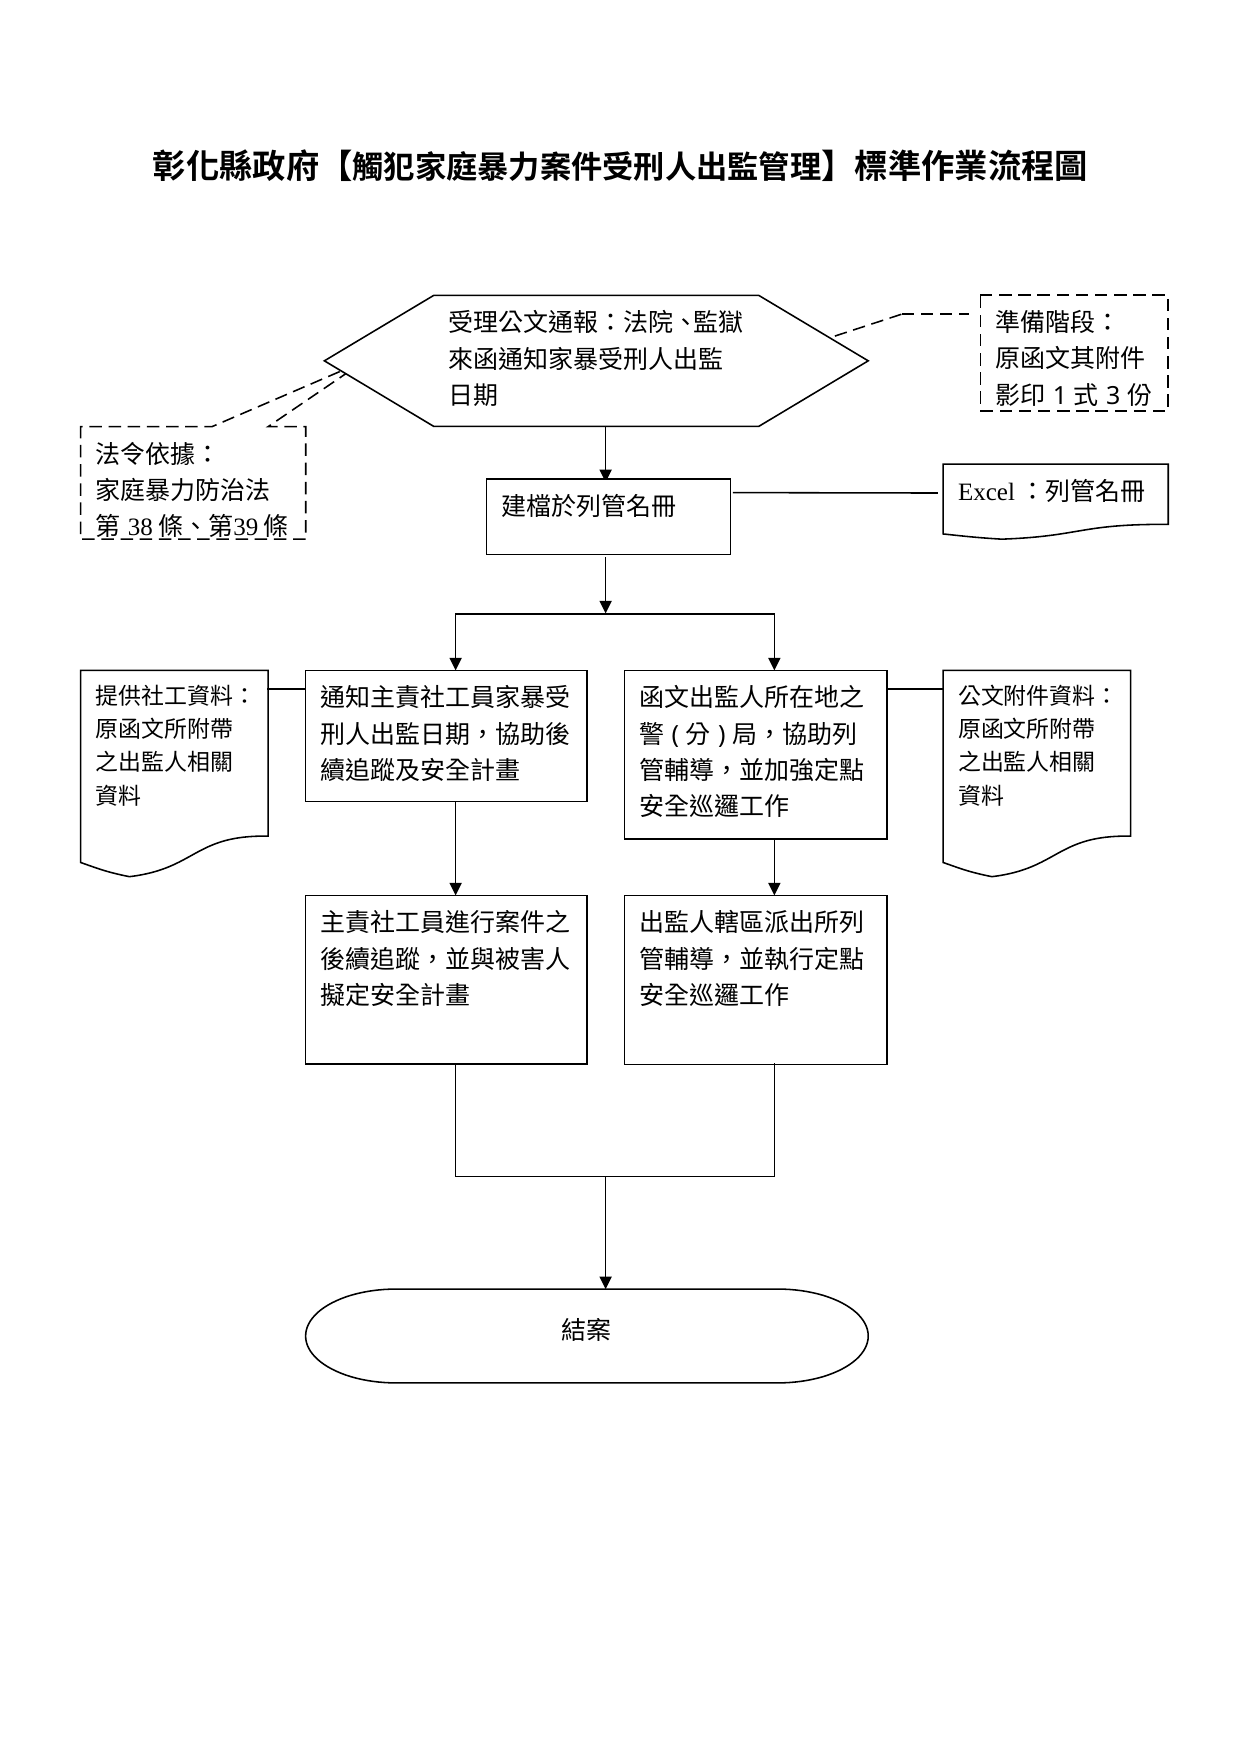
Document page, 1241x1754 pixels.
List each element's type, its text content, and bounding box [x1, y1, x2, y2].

text 彰化縣政府【觸犯家庭暴力案件受刑人出監管理】標準作業流程圖 [118, 127, 1122, 202]
